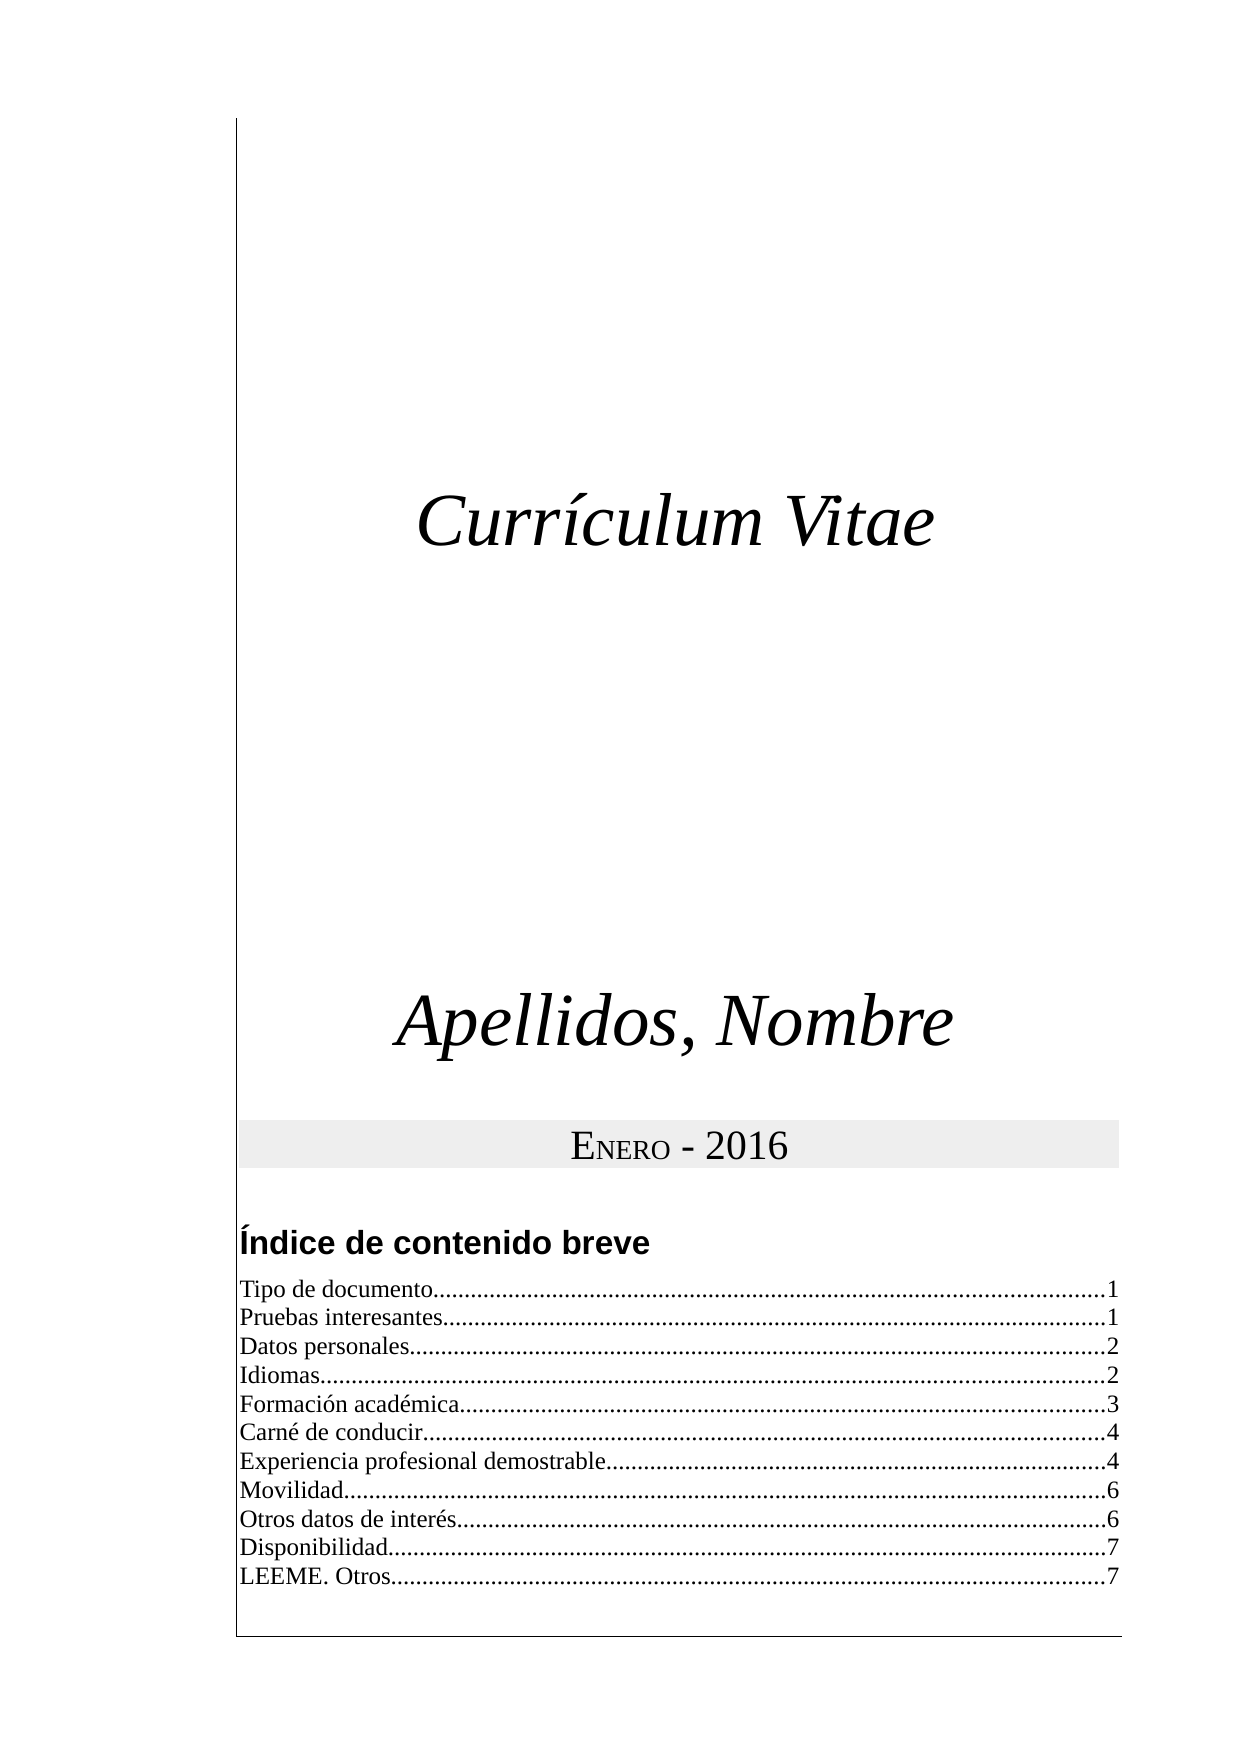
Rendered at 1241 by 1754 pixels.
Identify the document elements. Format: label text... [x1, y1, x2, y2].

text Otros datos de interés 6 [239, 1504, 1119, 1532]
text Experiencia profesional demostrable 4 [239, 1446, 1119, 1475]
text Carné de conducir 4 [239, 1417, 1119, 1446]
text Pruebas interesantes 1 [239, 1302, 1119, 1331]
text Tipo de documento 1 [239, 1274, 1119, 1302]
text Enero - 2016 [239, 1120, 1119, 1168]
text Currículum Vitae [239, 475, 1119, 562]
subtitle Índice de contenido breve [239, 1223, 1119, 1261]
text LEEME. Otros... 7 [239, 1561, 1119, 1590]
text Formación académica 3 [239, 1389, 1119, 1417]
text Datos personales 2 [239, 1331, 1119, 1360]
text Apellidos, Nombre [239, 975, 1119, 1061]
text Movilidad 6 [239, 1475, 1119, 1504]
text Idiomas 2 [239, 1360, 1119, 1389]
text Disponibilidad 7 [239, 1532, 1119, 1561]
